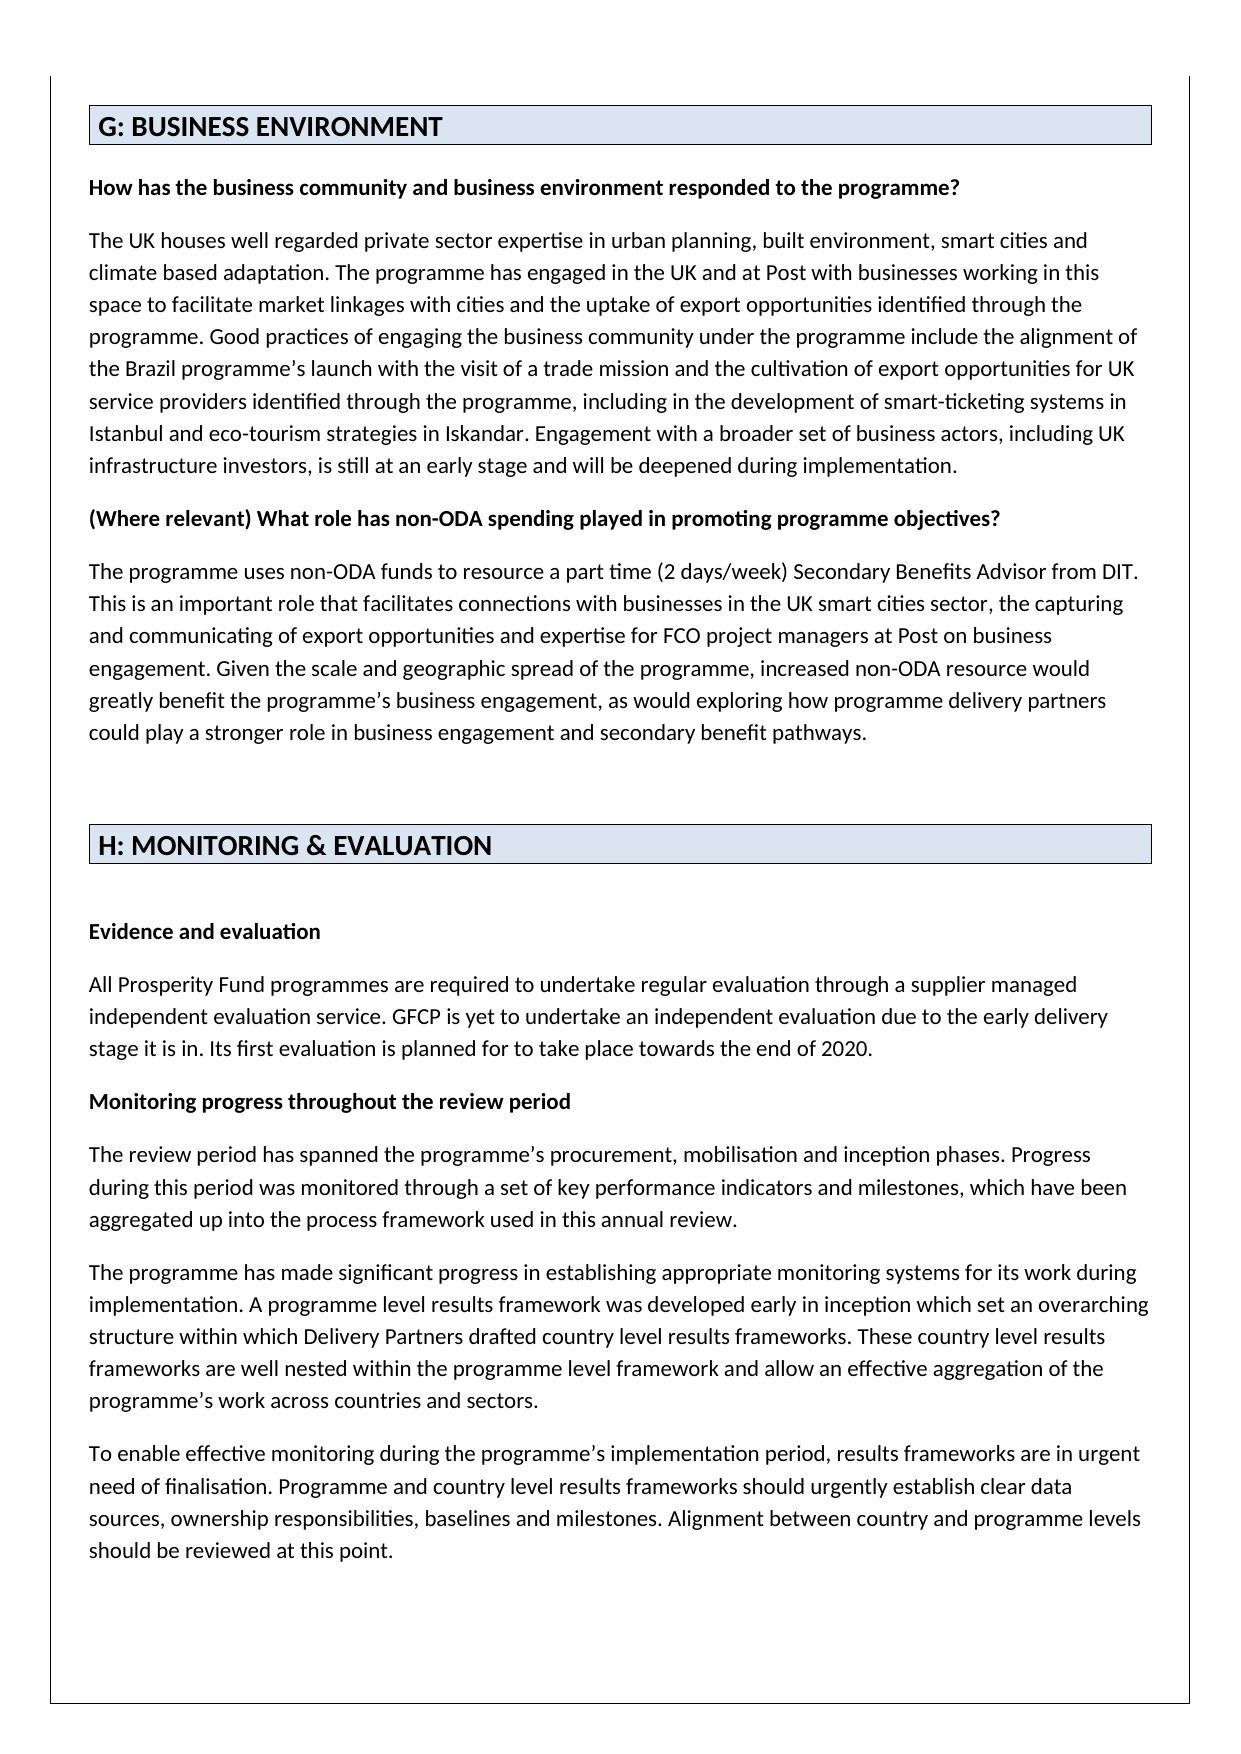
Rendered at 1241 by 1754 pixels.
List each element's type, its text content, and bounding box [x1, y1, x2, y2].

text (Where relevant) What role has non-ODA spending played in promoting programme objectives? [89, 504, 1152, 532]
text The programme has made significant progress in establishing appropriate monitoring systems for its work during implementation. A programme level results framework was developed early in inception which set an overarching structure within which Delivery Partners drafted country level results frameworks. These country level results frameworks are well nested within the programme level framework and allow an effective aggregation of the programme’s work across countries and sectors. [89, 1258, 1152, 1414]
subtitle G: BUSINESS ENVIRONMENT [90, 106, 1151, 144]
text The review period has spanned the programme’s procurement, mobilisation and inception phases. Progress during this period was monitored through a set of key performance indicators and milestones, which have been aggregated up into the process framework used in this annual review. [89, 1140, 1152, 1233]
text How has the business community and business environment responded to the programme? [89, 173, 1152, 201]
text The UK houses well regarded private sector expertise in urban planning, built environment, smart cities and climate based adaptation. The programme has engaged in the UK and at Post with businesses working in this space to facilitate market linkages with cities and the uptake of export opportunities identified through the programme. Good practices of engaging the business community under the programme include the alignment of the Brazil programme’s launch with the visit of a trade mission and the cultivation of export opportunities for UK service providers identified through the programme, including in the development of smart-ticketing systems in Istanbul and eco-tourism strategies in Iskandar. Engagement with a broader set of business actors, including UK infrastructure investors, is still at an early stage and will be deepened during implementation. [89, 226, 1152, 479]
subtitle H: MONITORING & EVALUATION [90, 825, 1151, 863]
text To enable effective monitoring during the programme’s implementation period, results frameworks are in urgent need of finalisation. Programme and country level results frameworks should urgently establish clear data sources, ownership responsibilities, baselines and milestones. Alignment between country and programme levels should be reviewed at this point. [89, 1439, 1152, 1564]
text The programme uses non-ODA funds to resource a part time (2 days/week) Secondary Benefits Advisor from DIT. This is an important role that facilitates connections with businesses in the UK smart cities sector, the capturing and communicating of export opportunities and expertise for FCO project managers at Post on business engagement. Given the scale and geographic spread of the programme, increased non-ODA resource would greatly benefit the programme’s business engagement, as would exploring how programme delivery partners could play a stronger role in business engagement and secondary benefit pathways. [89, 557, 1152, 746]
text All Prosperity Fund programmes are required to undertake regular evaluation through a supplier managed independent evaluation service. GFCP is yet to undertake an independent evaluation due to the early delivery stage it is in. Its first evaluation is planned for to take place towards the end of 2020. [89, 970, 1152, 1062]
text Monitoring progress throughout the review period [89, 1087, 1152, 1115]
text Evidence and evaluation [89, 917, 1152, 945]
